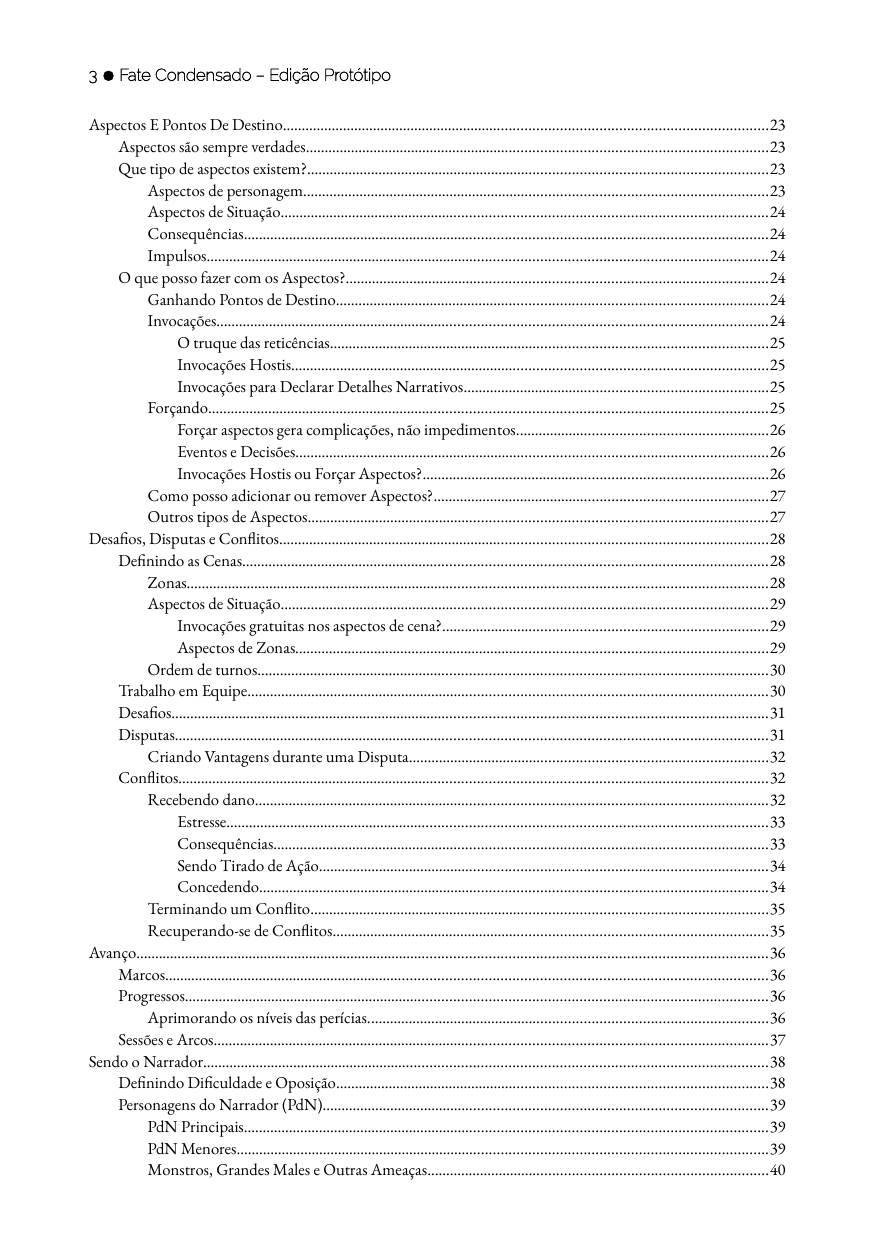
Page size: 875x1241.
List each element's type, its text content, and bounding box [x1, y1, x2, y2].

text Ordem de turnos 30 [147, 658, 786, 680]
text Trabalho em Equipe 30 [118, 680, 786, 702]
text Marcos 36 [118, 963, 786, 985]
text Invocações Hostis 25 [177, 353, 786, 375]
text Recebendo dano 32 [147, 789, 786, 811]
text Estresse 33 [177, 811, 786, 832]
text Sessões e Arcos 37 [118, 1028, 786, 1050]
text Disputas 31 [118, 724, 786, 745]
text Invocações 24 [147, 310, 786, 332]
text Invocações para Declarar Detalhes Narrativos 25 [177, 375, 786, 397]
text Monstros, Grandes Males e Outras Ameaças 40 [147, 1159, 786, 1181]
text Forçar aspectos gera complicações, não impedimentos. 26 [177, 419, 786, 441]
text Impulsos 24 [147, 245, 786, 266]
text Concedendo 34 [177, 876, 786, 898]
text Definindo Dificuldade e Oposição 38 [118, 1072, 786, 1094]
text Zonas 28 [147, 571, 786, 593]
text Eventos e Decisões 26 [177, 441, 786, 462]
text Avanço 36 [88, 941, 786, 963]
text Aspectos E Pontos De Destino 23 [88, 114, 786, 136]
text Aspectos de Situação 29 [147, 593, 786, 615]
text Que tipo de aspectos existem? 23 [118, 158, 786, 179]
text Recuperando-se de Conflitos 35 [147, 919, 786, 941]
text Sendo o Narrador 38 [88, 1050, 786, 1072]
text Invocações gratuitas nos aspectos de cena? 29 [177, 615, 786, 637]
text Progressos 36 [118, 985, 786, 1007]
text Desafios 31 [118, 702, 786, 724]
text PdN Principais 39 [147, 1116, 786, 1137]
text Ganhando Pontos de Destino 24 [147, 288, 786, 310]
text Aspectos de Situação 24 [147, 201, 786, 223]
text Conflitos 32 [118, 767, 786, 789]
text PdN Menores 39 [147, 1137, 786, 1159]
text Outros tipos de Aspectos 27 [147, 506, 786, 528]
text Forçando 25 [147, 397, 786, 419]
text Aspectos de personagem 23 [147, 179, 786, 201]
text Consequências 24 [147, 223, 786, 245]
text Como posso adicionar ou remover Aspectos? 27 [147, 484, 786, 506]
text O truque das reticências 25 [177, 332, 786, 353]
text Terminando um Conflito 35 [147, 898, 786, 919]
text Aspectos de Zonas 29 [177, 637, 786, 658]
text Personagens do Narrador (PdN) 39 [118, 1094, 786, 1116]
text Criando Vantagens durante uma Disputa 32 [147, 745, 786, 767]
text Consequências 33 [177, 832, 786, 854]
text O que posso fazer com os Aspectos? 24 [118, 266, 786, 288]
text Aspectos são sempre verdades 23 [118, 136, 786, 158]
text Desafios, Disputas e Conflitos 28 [88, 528, 786, 549]
text Invocações Hostis ou Forçar Aspectos? 26 [177, 462, 786, 484]
text Definindo as Cenas 28 [118, 549, 786, 571]
text Aprimorando os níveis das perícias. 36 [147, 1007, 786, 1028]
text Sendo Tirado de Ação 34 [177, 854, 786, 876]
